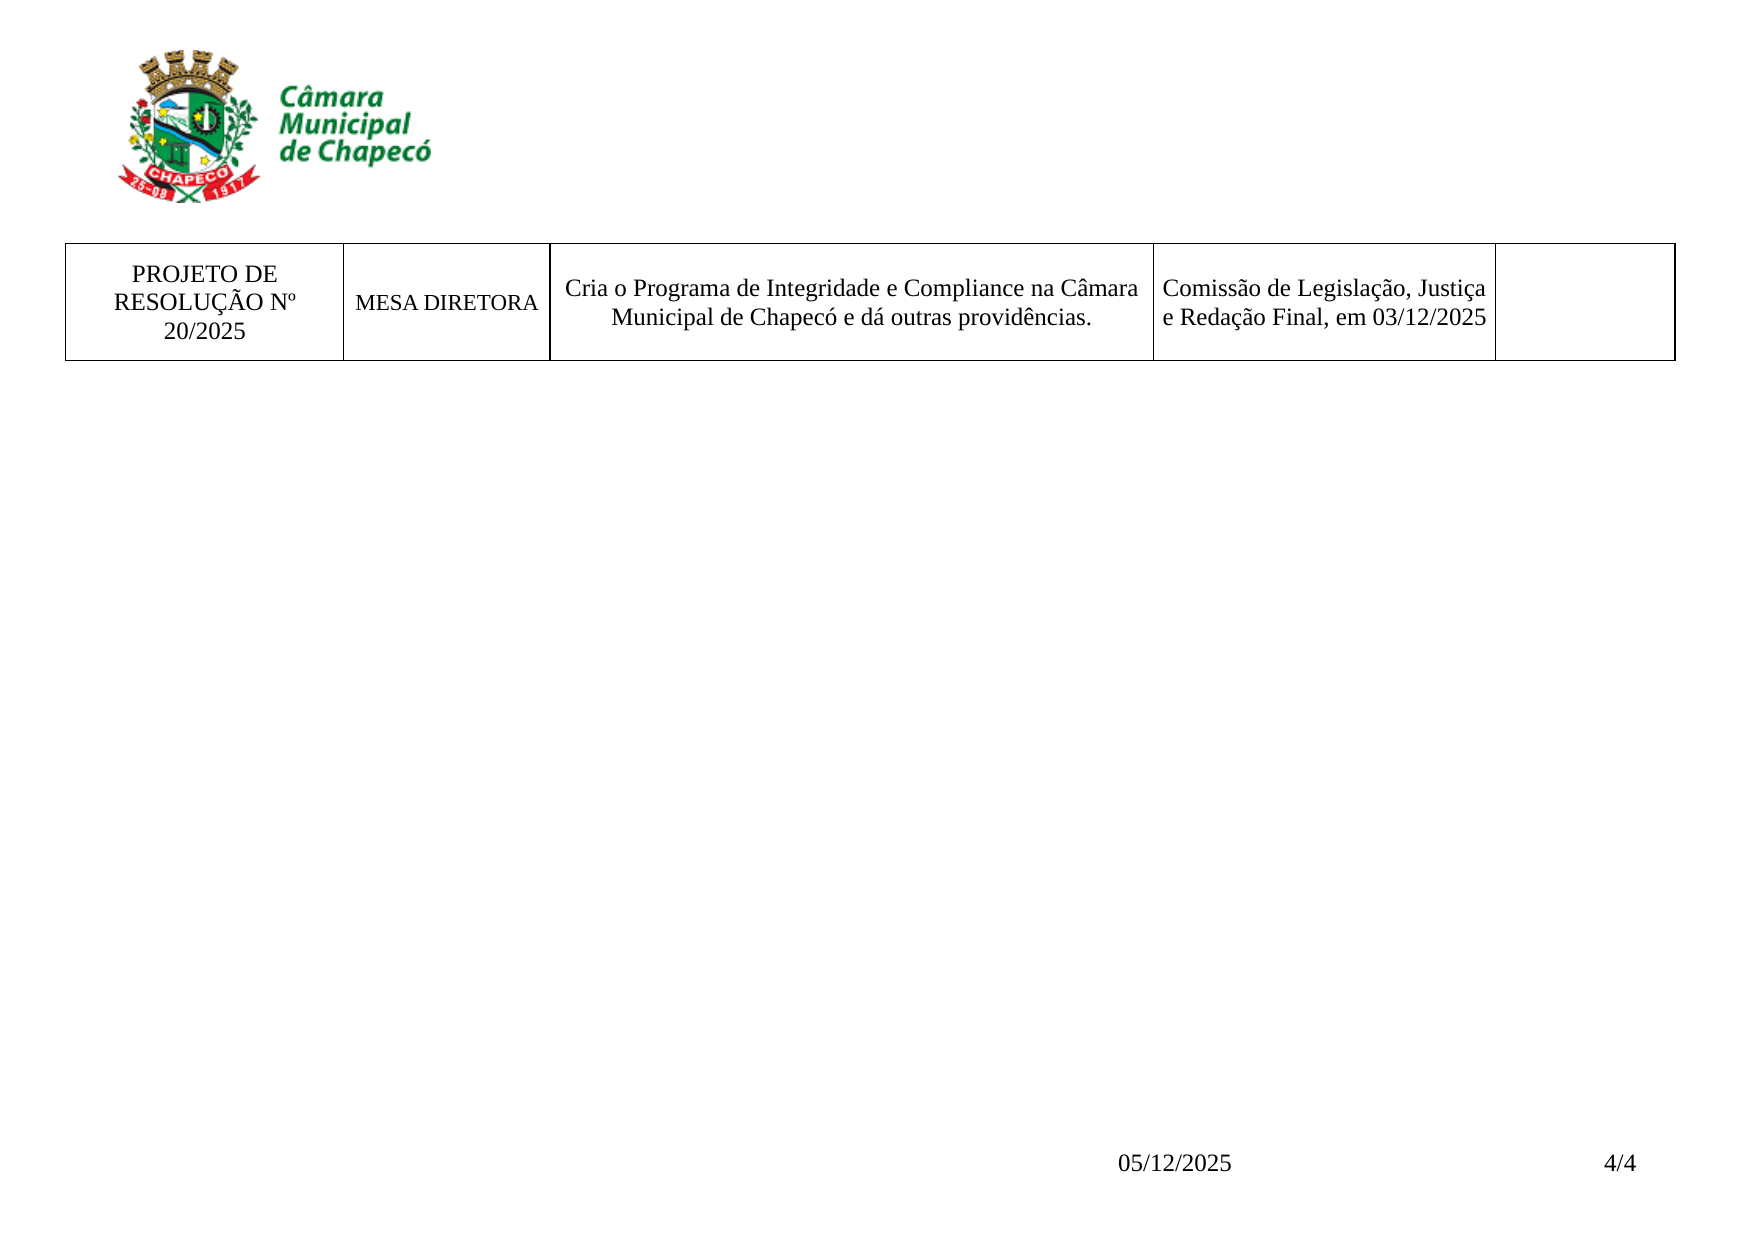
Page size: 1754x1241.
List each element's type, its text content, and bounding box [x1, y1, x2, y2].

table_cell [1496, 244, 1674, 360]
table_cell MESA DIRETORA [344, 244, 549, 360]
table_cell PROJETO DE RESOLUÇÃO Nº 20/2025 [66, 244, 343, 360]
table_cell Comissão de Legislação, Justiça e Redação Final, em 03/12/2025 [1154, 244, 1495, 360]
table_cell Cria o Programa de Integridade e Compliance na Câmara Municipal de Chapecó e dá outras providências. [551, 244, 1153, 360]
picture [118, 50, 431, 203]
